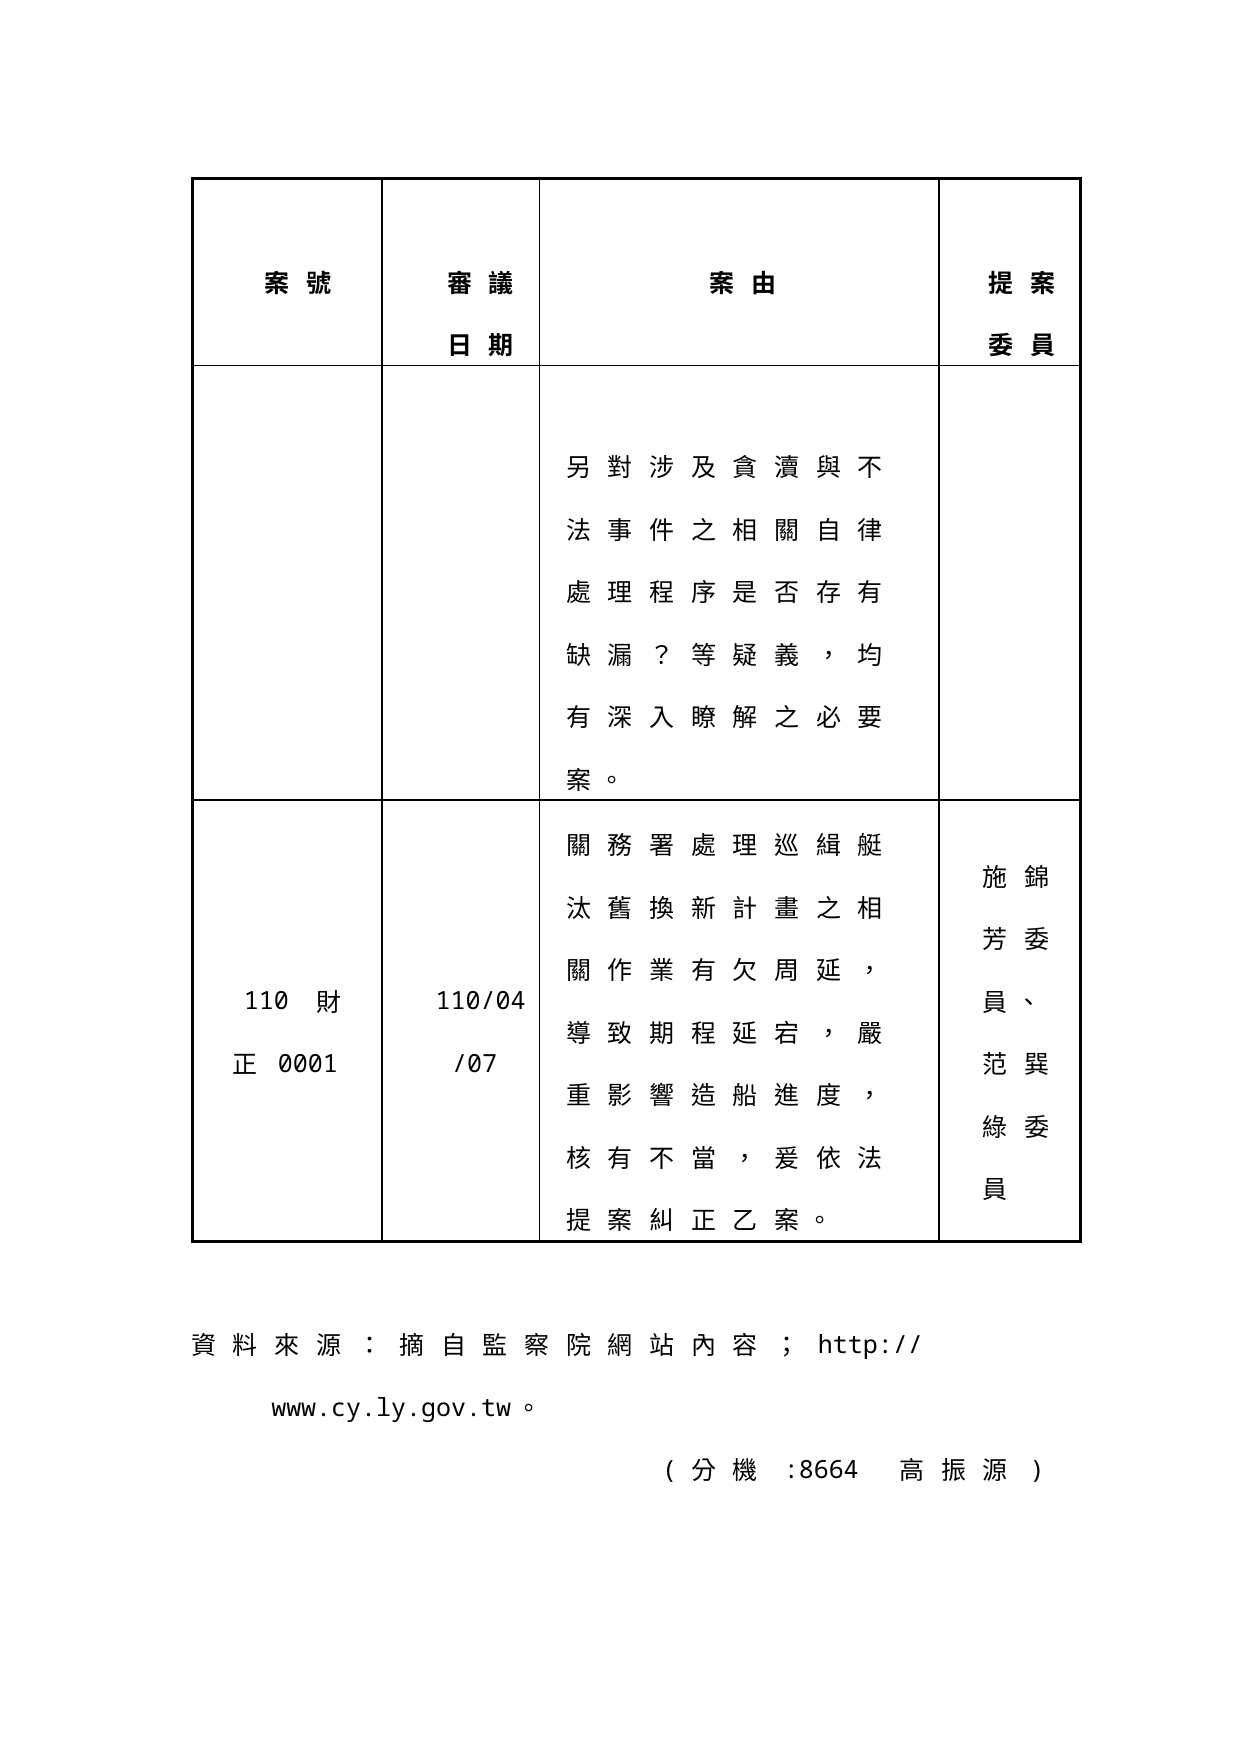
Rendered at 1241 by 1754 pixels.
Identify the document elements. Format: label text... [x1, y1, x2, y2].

table_cell [940, 366, 1079, 799]
table_cell 110財正0001 [194, 801, 381, 1240]
table_cell [383, 366, 539, 799]
table_header 提案委員 [940, 180, 1079, 365]
table_header 案由 [540, 180, 938, 365]
table_cell 施錦芳委員、范巽綠委員 [940, 801, 1079, 1240]
table_cell [194, 366, 381, 799]
table_header 案號 [194, 180, 381, 365]
table_cell 110/04/07 [383, 801, 539, 1240]
table_header 審議日期 [383, 180, 539, 365]
table_cell 關務署處理巡緝艇汰舊換新計畫之相關作業有欠周延，導致期程延宕，嚴重影響造船進度，核有不當，爰依法提案糾正乙案。 [540, 801, 938, 1240]
text (分機:8664 高振源) [183, 1427, 1058, 1490]
table_cell 另對涉及貪瀆與不法事件之相關自律處理程序是否存有缺漏？等疑義，均有深入瞭解之必要案。 [540, 366, 938, 799]
text 資料來源：摘自監察院網站內容；http://www.cy.ly.gov.tw。 [183, 1302, 1127, 1427]
